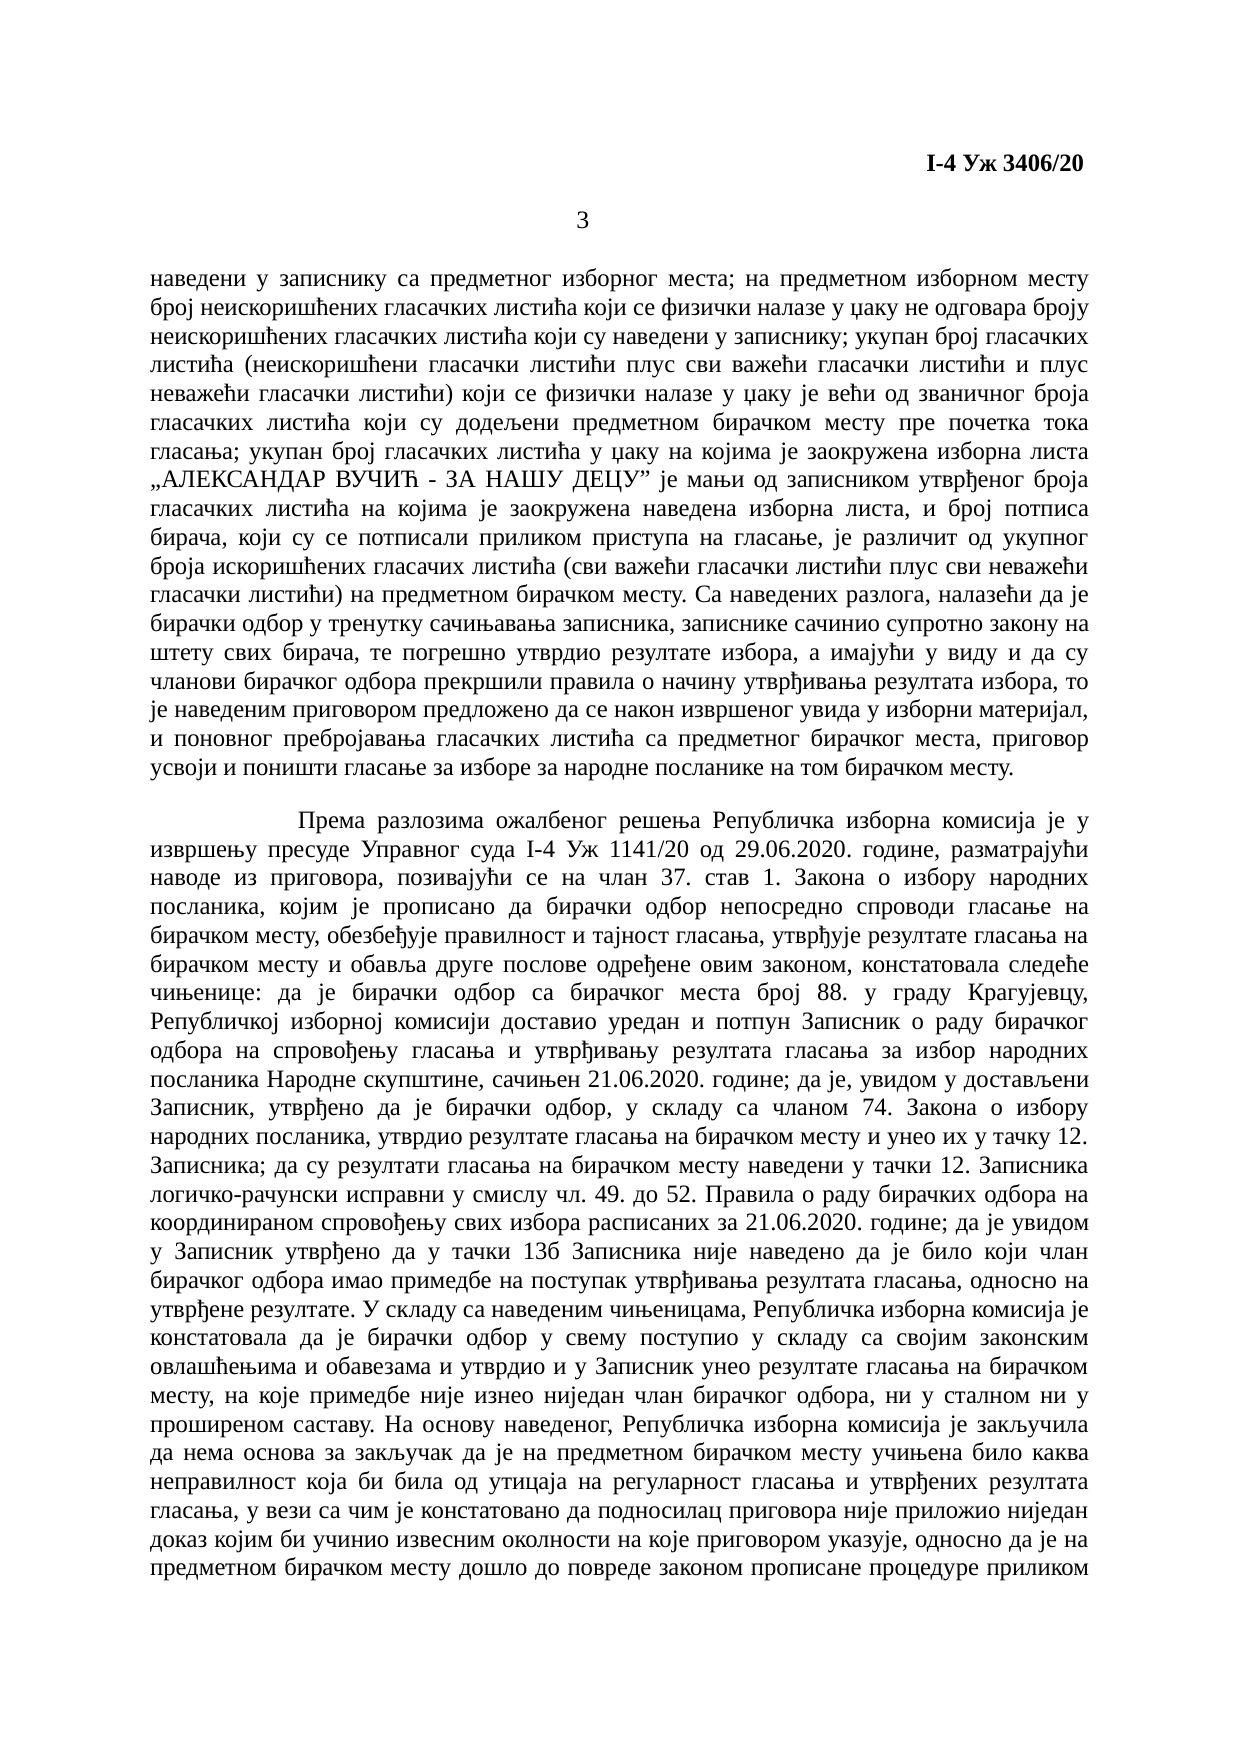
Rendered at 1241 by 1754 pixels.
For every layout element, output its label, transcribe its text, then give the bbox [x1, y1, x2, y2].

text наведени у записнику са предметног изборног места; на предметном изборном месту број неискоришћених гласачких листића који се физички налазе у џаку не одговара броју неискоришћених гласачких листића који су наведени у записнику; укупан број гласачких листића (неискоришћени гласачки листићи плус сви важећи гласачки листићи и плус неважећи гласачки листићи) који се физички налазе у џаку је већи од званичног броја гласачких листића који су додељени предметном бирачком месту пре почетка тока гласања; укупан број гласачких листића у џаку на којима је заокружена изборна листа „АЛЕКСАНДАР ВУЧИЋ - ЗА НАШУ ДЕЦУ” је мањи од записником утврђеног броја гласачких листића на којима је заокружена наведена изборна листа, и број потписа бирача, који су се потписали приликом приступа на гласање, је различит од укупног броја искоришћених гласачих листића (сви важећи гласачки листићи плус сви неважећи гласачки листићи) на предметном бирачком месту. Са наведених разлога, налазећи да је бирачки одбор у тренутку сачињавања записника, записнике сачинио супротно закону на штету свих бирача, те погрешно утврдио резултате избора, а имајући у виду и да су чланови бирачког одбора прекршили правила о начину утврђивања резултата избора, то је наведеним приговором предложено да се након извршеног увида у изборни материјал, и поновног пребројавања гласачких листића са предметног бирачког места, приговор усвоји и поништи гласање за изборе за народне посланике на том бирачком месту. [150, 263, 1090, 781]
text Према разлозима ожалбеног решења Републичка изборна комисија је у извршењу пресуде Управног суда I-4 Уж 1141/20 од 29.06.2020. године, разматрајући наводе из приговора, позивајући се на члан 37. став 1. Закона о избору народних посланика, којим је прописано да бирачки одбор непосредно спроводи гласање на бирачком месту, обезбеђује правилност и тајност гласања, утврђује резултате гласања на бирачком месту и обавља друге послове одређене овим законом, констатовала следеће чињенице: да је бирачки одбор са бирачког места број 88. у граду Крагујевцу, Републичкој изборној комисији доставио уредан и потпун Записник о раду бирачког одбора на спровођењу гласања и утврђивању резултата гласања за избор народних посланика Народне скупштине, сачињен 21.06.2020. године; да је, увидом у достављени Записник, утврђено да је бирачки одбор, у складу са чланом 74. Закона о избору народних посланика, утврдио резултате гласања на бирачком месту и унео их у тачку 12. Записника; да су резултати гласања на бирачком месту наведени у тачки 12. Записника логичко-рачунски исправни у смислу чл. 49. до 52. Правила о раду бирачких одбора на координираном спровођењу свих избора расписаних за 21.06.2020. године; да је увидом у Записник утврђено да у тачки 13б Записника није наведено да је било који члан бирачког одбора имао примедбе на поступак утврђивања резултата гласања, односно на утврђене резултате. У складу са наведеним чињеницама, Републичка изборна комисија је констатовала да је бирачки одбор у свему поступио у складу са својим законским овлашћењима и обавезама и утврдио и у Записник унео резултате гласања на бирачком месту, на које примедбе није изнео ниједан члан бирачког одбора, ни у сталном ни у проширеном саставу. На основу наведеног, Републичка изборна комисија је закључила да нема основа за закључак да је на предметном бирачком месту учињена било каква неправилност која би била од утицаја на регуларност гласања и утврђених резултата гласања, у вези са чим је констатовано да подносилац приговора није приложио ниједан доказ којим би учинио извесним околности на које приговором указује, односно да је на предметном бирачком месту дошло до повреде законом прописане процедуре приликом [150, 805, 1090, 1581]
